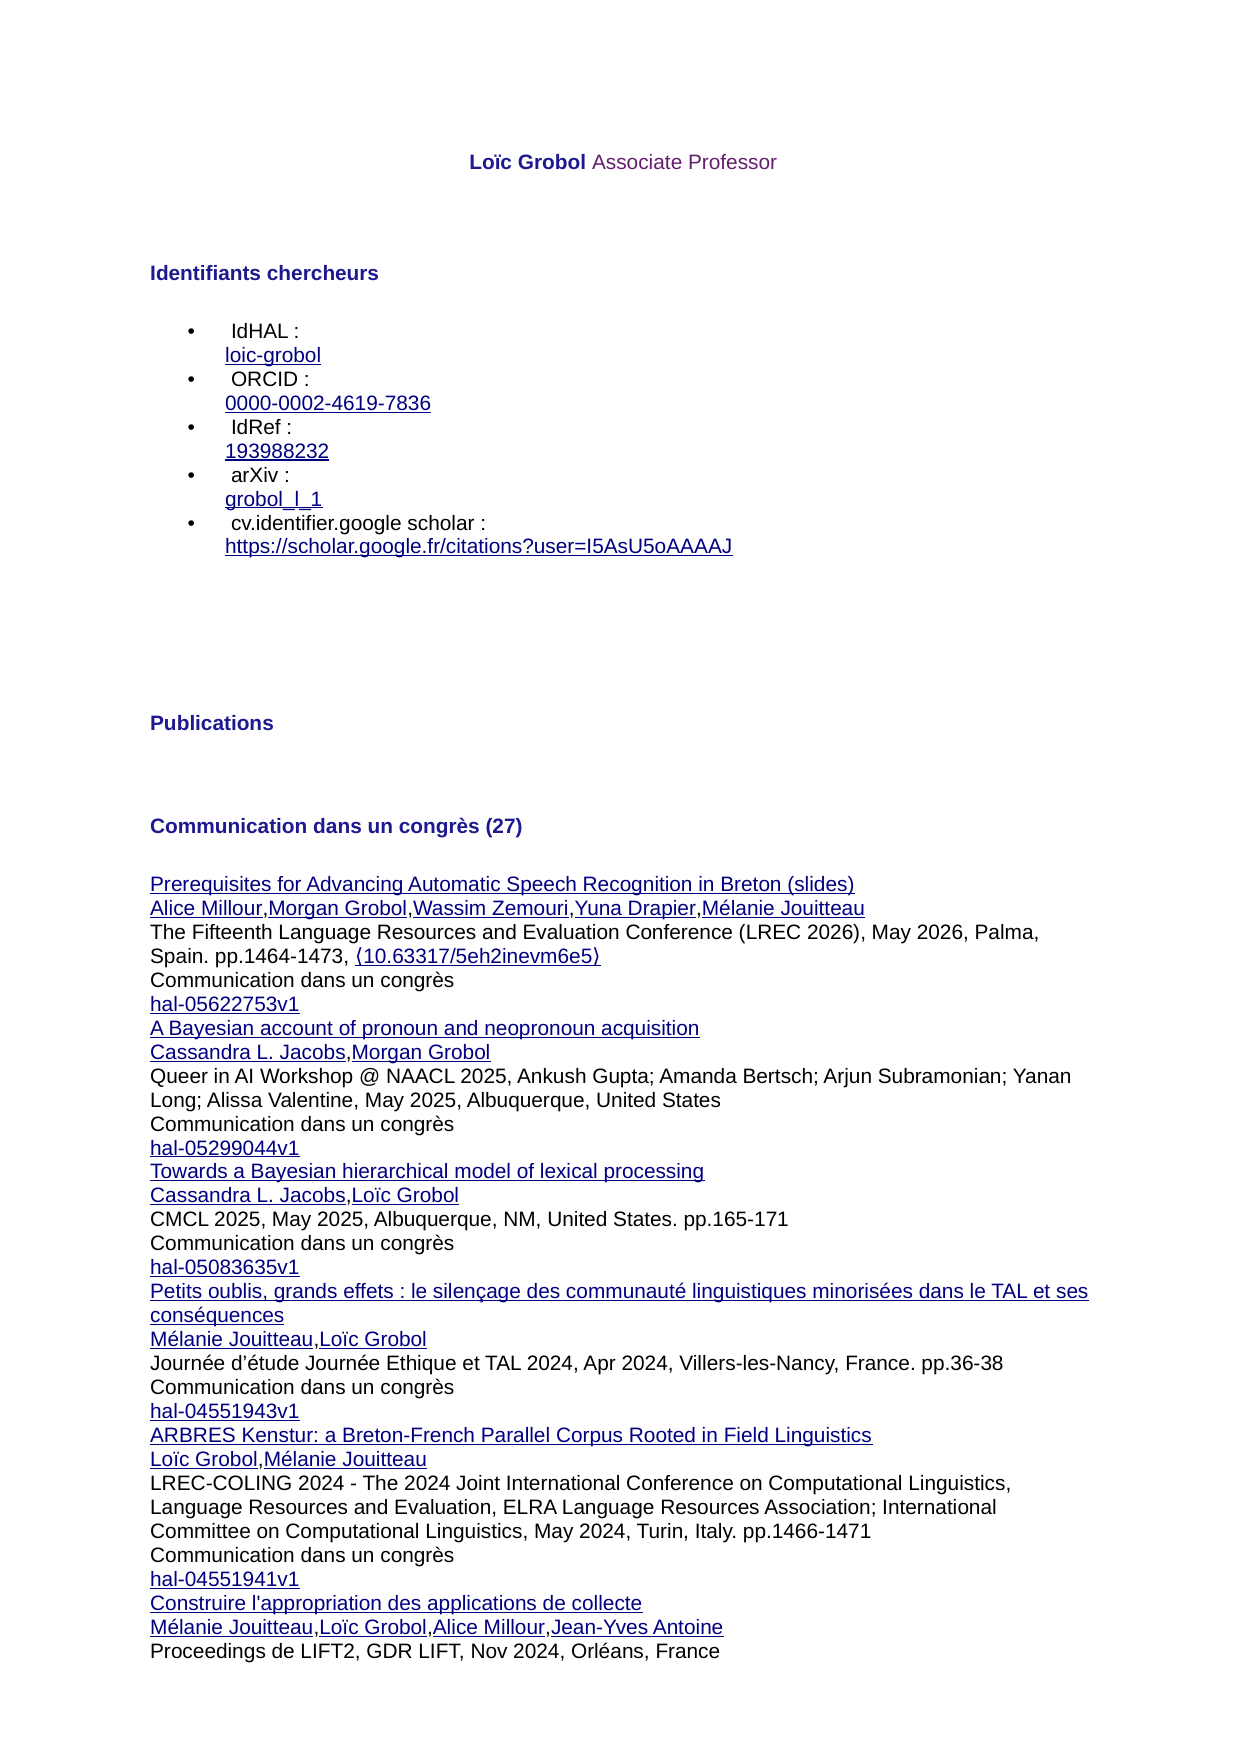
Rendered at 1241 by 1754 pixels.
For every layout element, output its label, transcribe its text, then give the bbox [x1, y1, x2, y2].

table_cell Construire l'appropriation des applications de collecte Mélanie Jouitteau,Loïc Grobol,Alice Millour,Jean-Yves Antoine Proceedings de LIFT2, GDR LIFT, Nov 2024, Orléans, France [150, 1591, 1090, 1662]
table_cell Towards a Bayesian hierarchical model of lexical processing Cassandra L. Jacobs,Loïc Grobol CMCL 2025, May 2025, Albuquerque, NM, United States. pp.165-171 Communication dans un congrès hal-05083635v1 [150, 1159, 1090, 1279]
list IdHAL : [187, 319, 1090, 343]
subtitle Publications [150, 710, 1090, 734]
list IdRef : [187, 414, 1090, 438]
list cv.identifier.google scholar : [187, 510, 1090, 534]
list 193988232 [187, 438, 1090, 462]
table_cell A Bayesian account of pronoun and neopronoun acquisition Cassandra L. Jacobs,Morgan Grobol Queer in AI Workshop @ NAACL 2025, Ankush Gupta; Amanda Bertsch; Arjun Subramonian; Yanan Long; Alissa Valentine, May 2025, Albuquerque, United States Communication dans un congrès hal-05299044v1 [150, 1016, 1090, 1159]
list loic-grobol [187, 343, 1090, 367]
list arXiv : [187, 462, 1090, 486]
subtitle Loïc Grobol Associate Professor [150, 150, 1090, 174]
list ORCID : [187, 367, 1090, 391]
table_header Prerequisites for Advancing Automatic Speech Recognition in Breton (slides) Alice Millour,Morgan Grobol,Wassim Zemouri,Yuna Drapier,Mélanie Jouitteau The Fifteenth Language Resources and Evaluation Conference (LREC 2026), May 2026, Palma, Spain. pp.1464-1473, ⟨10.63317/5eh2inevm6e5⟩ Communication dans un congrès hal-05622753v1 [150, 872, 1090, 1016]
table_cell ARBRES Kenstur: a Breton-French Parallel Corpus Rooted in Field Linguistics Loïc Grobol,Mélanie Jouitteau LREC-COLING 2024 - The 2024 Joint International Conference on Computational Linguistics, Language Resources and Evaluation, ELRA Language Resources Association; International Committee on Computational Linguistics, May 2024, Turin, Italy. pp.1466-1471 Communication dans un congrès hal-04551941v1 [150, 1423, 1090, 1591]
list 0000-0002-4619-7836 [187, 391, 1090, 414]
table_cell Petits oublis, grands effets : le silençage des communauté linguistiques minorisées dans le TAL et ses conséquences Mélanie Jouitteau,Loïc Grobol Journée d’étude Journée Ethique et TAL 2024, Apr 2024, Villers-les-Nancy, France. pp.36-38 Communication dans un congrès hal-04551943v1 [150, 1279, 1090, 1423]
subtitle Identifiants chercheurs [150, 260, 1090, 284]
list grobol_l_1 [187, 486, 1090, 510]
subtitle Communication dans un congrès (27) [150, 813, 1090, 837]
list https://scholar.google.fr/citations?user=I5AsU5oAAAAJ [187, 534, 1090, 558]
